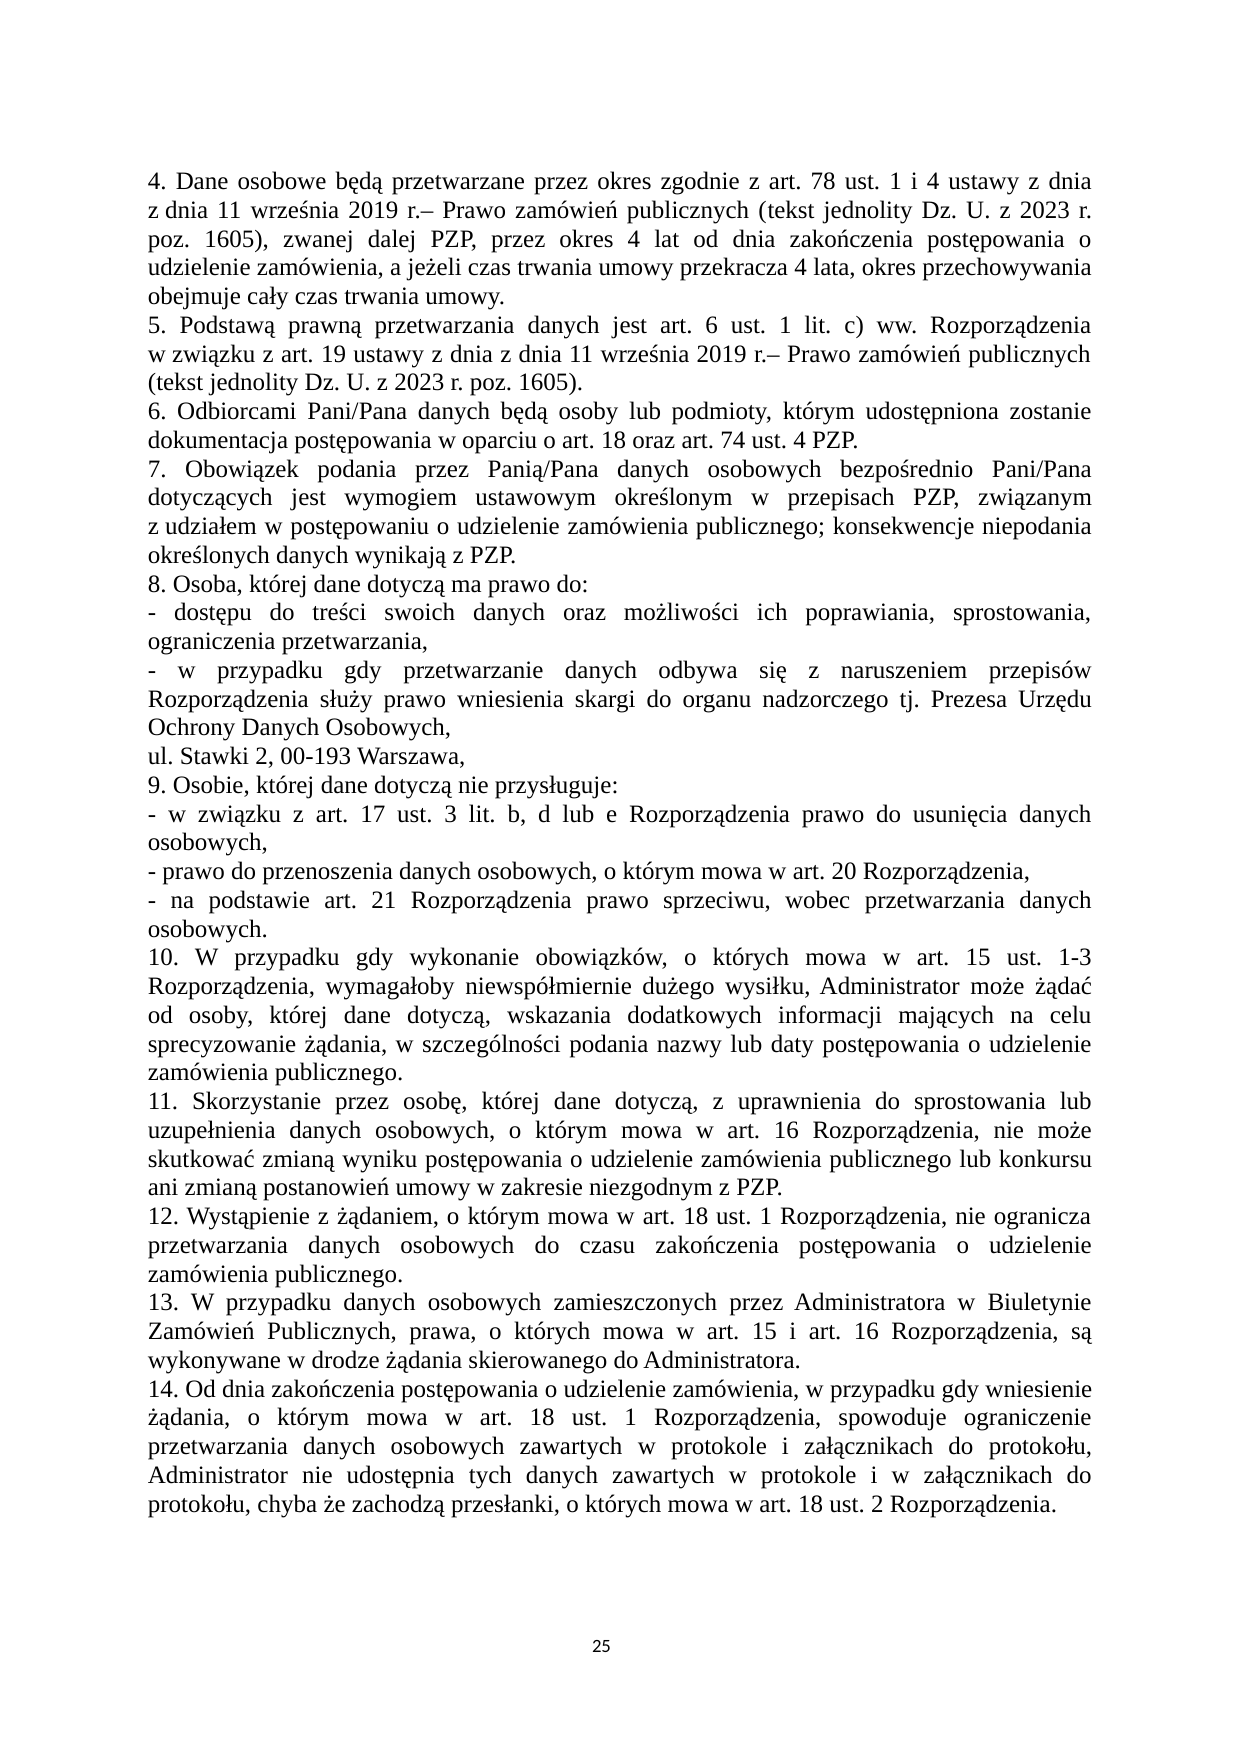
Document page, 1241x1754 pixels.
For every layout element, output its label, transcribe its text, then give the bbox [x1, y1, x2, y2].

text 6. Odbiorcami Pani/Pana danych będą osoby lub podmioty, którym udostępniona zostanie dokumentacja postępowania w oparciu o art. 18 oraz art. 74 ust. 4 PZP. [148, 396, 1093, 454]
text - prawo do przenoszenia danych osobowych, o którym mowa w art. 20 Rozporządzenia, [148, 856, 1093, 885]
text 13. W przypadku danych osobowych zamieszczonych przez Administratora w Biuletynie Zamówień Publicznych, prawa, o których mowa w art. 15 i art. 16 Rozporządzenia, są wykonywane w drodze żądania skierowanego do Administratora. [148, 1287, 1093, 1374]
text 8. Osoba, której dane dotyczą ma prawo do: [148, 569, 1093, 597]
text - w przypadku gdy przetwarzanie danych odbywa się z naruszeniem przepisów Rozporządzenia służy prawo wniesienia skargi do organu nadzorczego tj. Prezesa Urzędu Ochrony Danych Osobowych, [148, 655, 1093, 741]
text 9. Osobie, której dane dotyczą nie przysługuje: [148, 770, 1093, 799]
text ul. Stawki 2, 00-193 Warszawa, [148, 741, 1093, 770]
text 10. W przypadku gdy wykonanie obowiązków, o których mowa w art. 15 ust. 1-3 Rozporządzenia, wymagałoby niewspółmiernie dużego wysiłku, Administrator może żądać od osoby, której dane dotyczą, wskazania dodatkowych informacji mających na celu sprecyzowanie żądania, w szczególności podania nazwy lub daty postępowania o udzielenie zamówienia publicznego. [148, 942, 1093, 1086]
text 11. Skorzystanie przez osobę, której dane dotyczą, z uprawnienia do sprostowania lub uzupełnienia danych osobowych, o którym mowa w art. 16 Rozporządzenia, nie może skutkować zmianą wyniku postępowania o udzielenie zamówienia publicznego lub konkursu ani zmianą postanowień umowy w zakresie niezgodnym z PZP. [148, 1086, 1093, 1201]
text 14. Od dnia zakończenia postępowania o udzielenie zamówienia, w przypadku gdy wniesienie żądania, o którym mowa w art. 18 ust. 1 Rozporządzenia, spowoduje ograniczenie przetwarzania danych osobowych zawartych w protokole i załącznikach do protokołu, Administrator nie udostępnia tych danych zawartych w protokole i w załącznikach do protokołu, chyba że zachodzą przesłanki, o których mowa w art. 18 ust. 2 Rozporządzenia. [148, 1374, 1093, 1517]
text - w związku z art. 17 ust. 3 lit. b, d lub e Rozporządzenia prawo do usunięcia danych osobowych, [148, 799, 1093, 856]
text 12. Wystąpienie z żądaniem, o którym mowa w art. 18 ust. 1 Rozporządzenia, nie ogranicza przetwarzania danych osobowych do czasu zakończenia postępowania o udzielenie zamówienia publicznego. [148, 1201, 1093, 1287]
text - na podstawie art. 21 Rozporządzenia prawo sprzeciwu, wobec przetwarzania danych osobowych. [148, 885, 1093, 942]
text 7. Obowiązek podania przez Panią/Pana danych osobowych bezpośrednio Pani/Pana dotyczących jest wymogiem ustawowym określonym w przepisach PZP, związanym z udziałem w postępowaniu o udzielenie zamówienia publicznego; konsekwencje niepodania określonych danych wynikają z PZP. [148, 454, 1093, 569]
text - dostępu do treści swoich danych oraz możliwości ich poprawiania, sprostowania, ograniczenia przetwarzania, [148, 597, 1093, 655]
text 5. Podstawą prawną przetwarzania danych jest art. 6 ust. 1 lit. c) ww. Rozporządzenia w związku z art. 19 ustawy z dnia z dnia 11 września 2019 r.– Prawo zamówień publicznych (tekst jednolity Dz. U. z 2023 r. poz. 1605). [148, 310, 1093, 396]
text 4. Dane osobowe będą przetwarzane przez okres zgodnie z art. 78 ust. 1 i 4 ustawy z dnia z dnia 11 września 2019 r.– Prawo zamówień publicznych (tekst jednolity Dz. U. z 2023 r. poz. 1605), zwanej dalej PZP, przez okres 4 lat od dnia zakończenia postępowania o udzielenie zamówienia, a jeżeli czas trwania umowy przekracza 4 lata, okres przechowywania obejmuje cały czas trwania umowy. [148, 166, 1093, 310]
